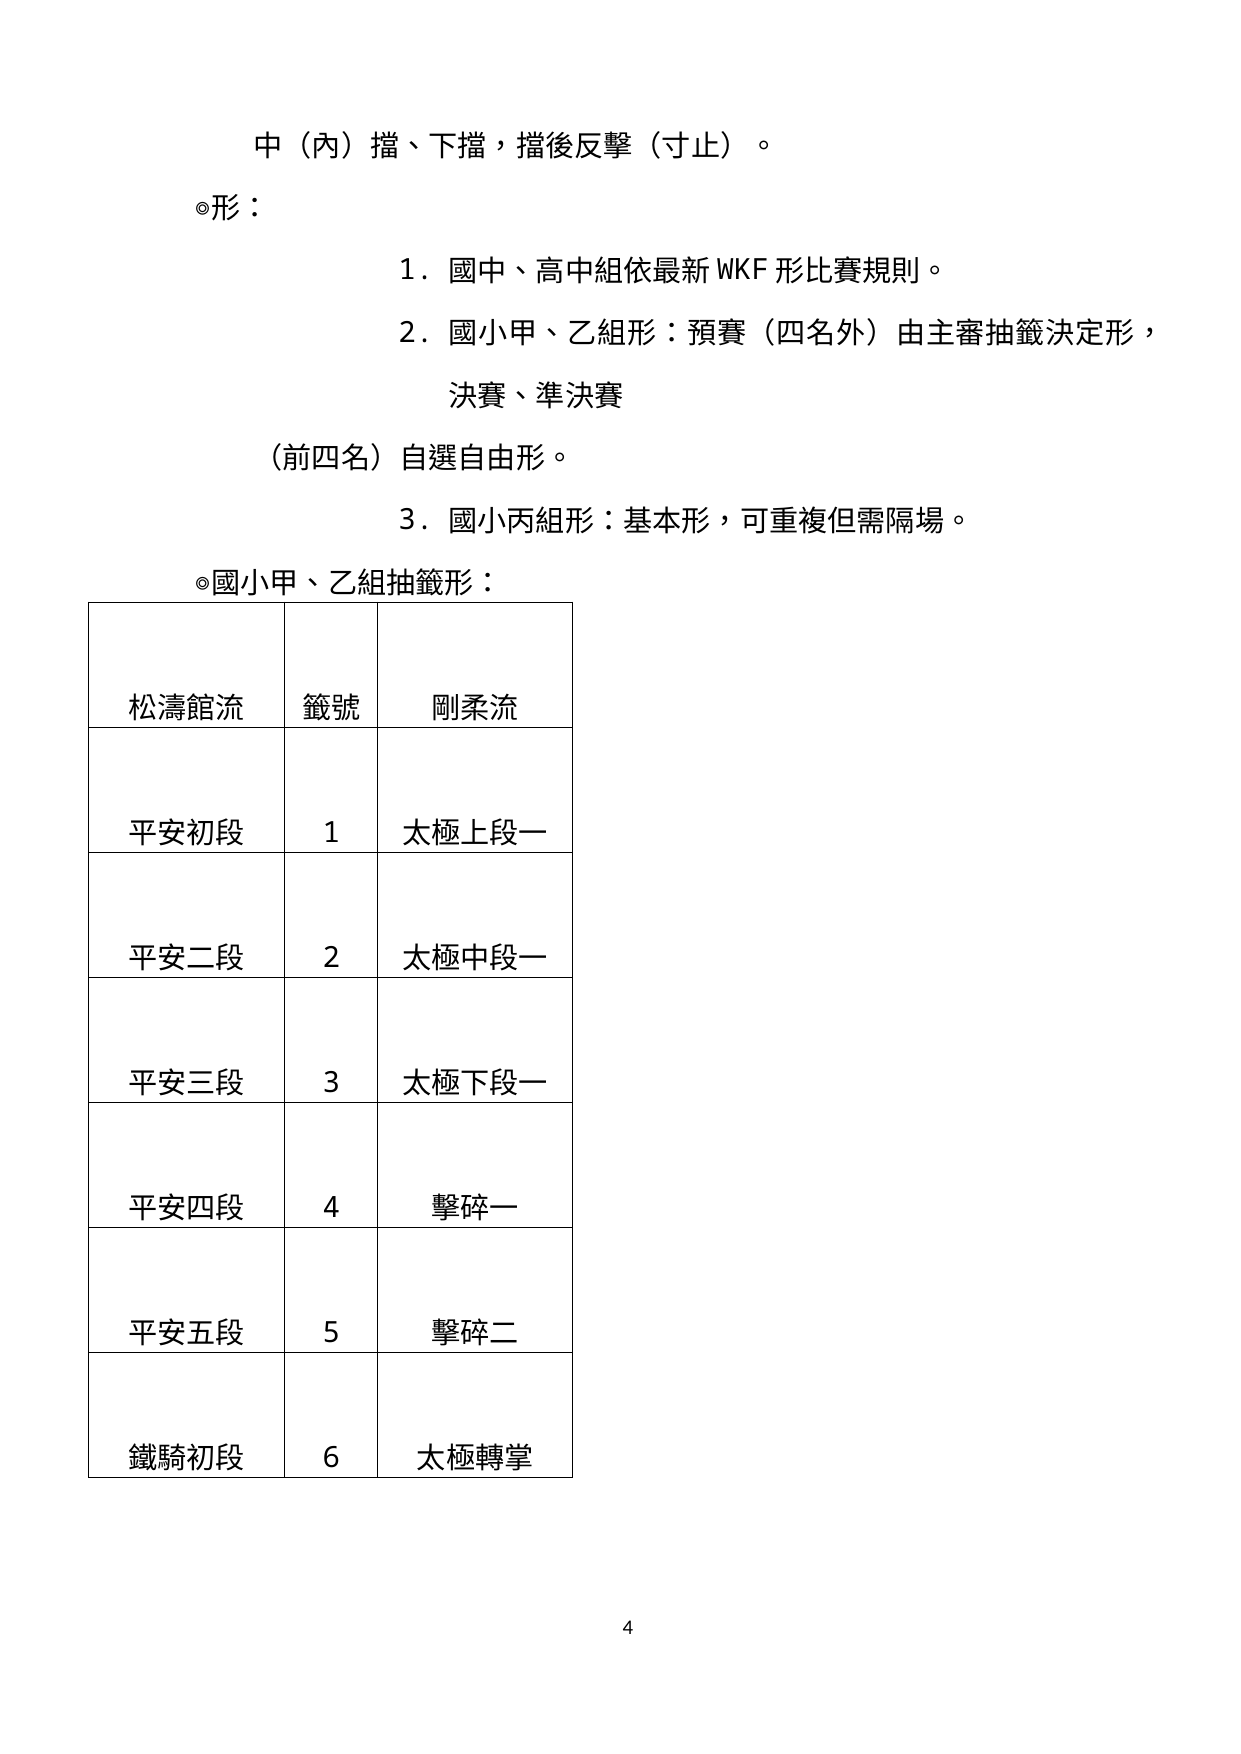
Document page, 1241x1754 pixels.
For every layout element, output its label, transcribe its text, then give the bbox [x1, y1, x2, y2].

table_header 籤號 [285, 603, 377, 727]
table_cell 平安二段 [89, 853, 284, 977]
text 中（內）擋、下擋，擋後反擊（寸止）。 [218, 102, 1167, 164]
table_cell 鐵騎初段 [89, 1353, 284, 1477]
list 國中、高中組依最新WKF形比賽規則。 [398, 227, 1167, 289]
table_cell 4 [285, 1103, 377, 1227]
table_header 剛柔流 [378, 603, 572, 727]
table_cell 平安初段 [89, 728, 284, 852]
table_cell 擊碎一 [378, 1103, 572, 1227]
table_cell 太極轉掌 [378, 1353, 572, 1477]
text （前四名）自選自由形。 [218, 414, 1167, 477]
table_cell 太極下段一 [378, 978, 572, 1102]
table_cell 3 [285, 978, 377, 1102]
table_cell 擊碎二 [378, 1228, 572, 1352]
table_cell 5 [285, 1228, 377, 1352]
table_header 松濤館流 [89, 603, 284, 727]
table_cell 2 [285, 853, 377, 977]
table_cell 太極中段一 [378, 853, 572, 977]
table_cell 平安三段 [89, 978, 284, 1102]
table_cell 太極上段一 [378, 728, 572, 852]
table_cell 1 [285, 728, 377, 852]
list 國小甲、乙組形：預賽（四名外）由主審抽籤決定形，決賽、準決賽 [398, 289, 1167, 414]
text ◎形： [89, 164, 1167, 227]
table_cell 平安四段 [89, 1103, 284, 1227]
table_cell 平安五段 [89, 1228, 284, 1352]
text ◎國小甲、乙組抽籤形： [89, 539, 1167, 602]
table_cell 6 [285, 1353, 377, 1477]
list 國小丙組形：基本形，可重複但需隔場。 [398, 477, 1167, 539]
